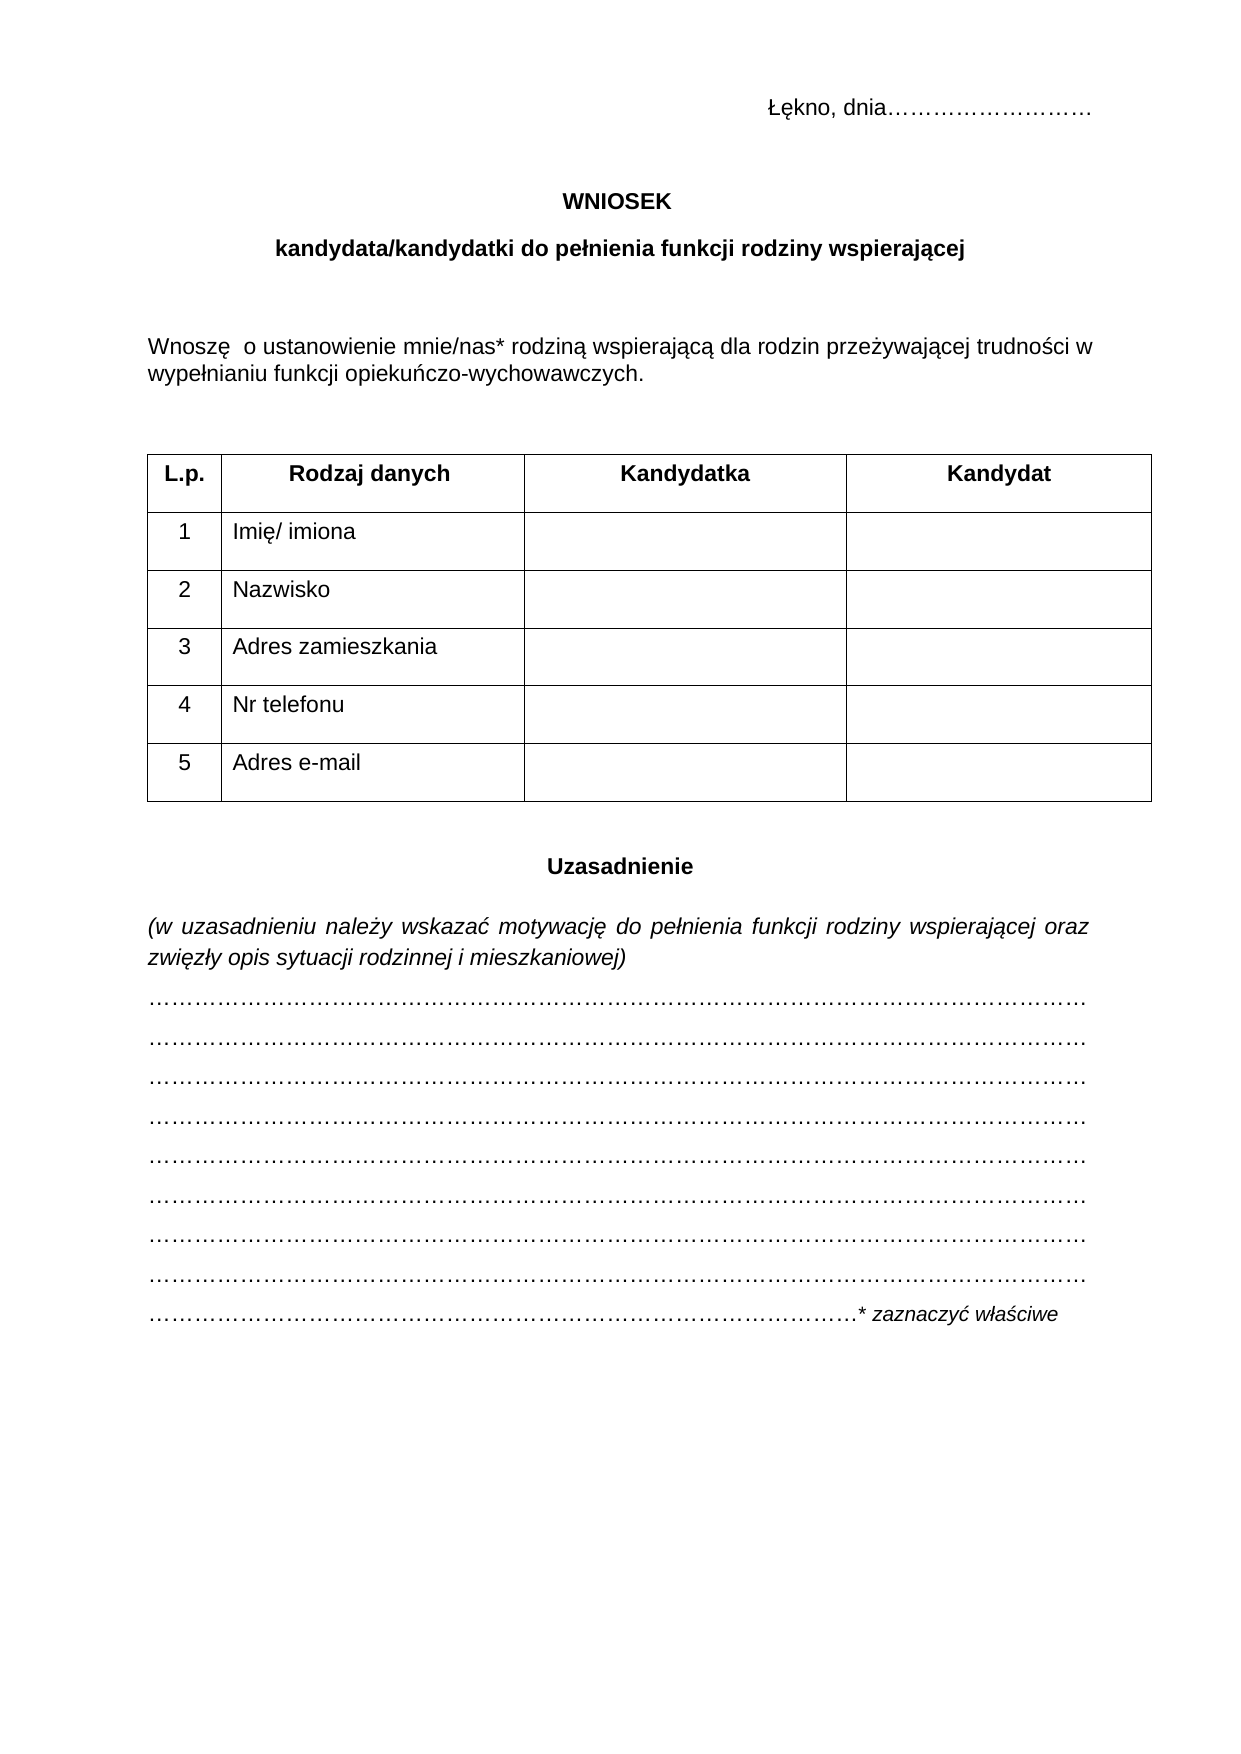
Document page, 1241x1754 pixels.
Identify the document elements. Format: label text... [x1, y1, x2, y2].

table_cell 2 [148, 571, 221, 627]
text WNIOSEK [148, 188, 1093, 214]
table_cell Nr telefonu [222, 686, 524, 743]
table_header Kandydat [847, 455, 1151, 512]
table_cell Nazwisko [222, 571, 524, 627]
table_cell [847, 513, 1151, 570]
text (w uzasadnieniu należy wskazać motywację do pełnienia funkcji rodziny wspierającej oraz zwięzły opis sytuacji rodzinnej i mieszkaniowej) [148, 913, 1093, 970]
table_cell 3 [148, 629, 221, 685]
table_cell [525, 744, 846, 801]
text Wnoszę o ustanowienie mnie/nas* rodziną wspierającą dla rodzin przeżywającej trudności w wypełnianiu funkcji opiekuńczo-wychowawczych. [148, 333, 1093, 386]
table_cell 4 [148, 686, 221, 743]
text Uzasadnienie [148, 853, 1093, 879]
table_cell 5 [148, 744, 221, 801]
table_cell Adres zamieszkania [222, 629, 524, 685]
table_cell 1 [148, 513, 221, 570]
table_cell [847, 744, 1151, 801]
table_header Kandydatka [525, 455, 846, 512]
table_header Rodzaj danych [222, 455, 524, 512]
table_cell [525, 571, 846, 627]
table_header L.p. [148, 455, 221, 512]
table_cell [847, 686, 1151, 743]
text kandydata/kandydatki do pełnienia funkcji rodziny wspierającej [148, 235, 1093, 261]
table_cell Imię/ imiona [222, 513, 524, 570]
text ……………………………………………………………………………………………………………………………………………………………………………………………………………………………………………………………………………………………………………………………………………………………………………………………………………………………………………………………………………………………………………………………………………………………………………………………………………………………………………………………………………………………………………………………………………………………………………………………………………………………………………………………………………………………………………………………………………………………………………………………* zaznaczyć właściwe [148, 984, 1093, 1326]
table_cell [847, 629, 1151, 685]
text Łękno, dnia……………………… [148, 93, 1093, 120]
table_cell Adres e-mail [222, 744, 524, 801]
table_cell [847, 571, 1151, 627]
table_cell [525, 629, 846, 685]
table_cell [525, 686, 846, 743]
table_cell [525, 513, 846, 570]
